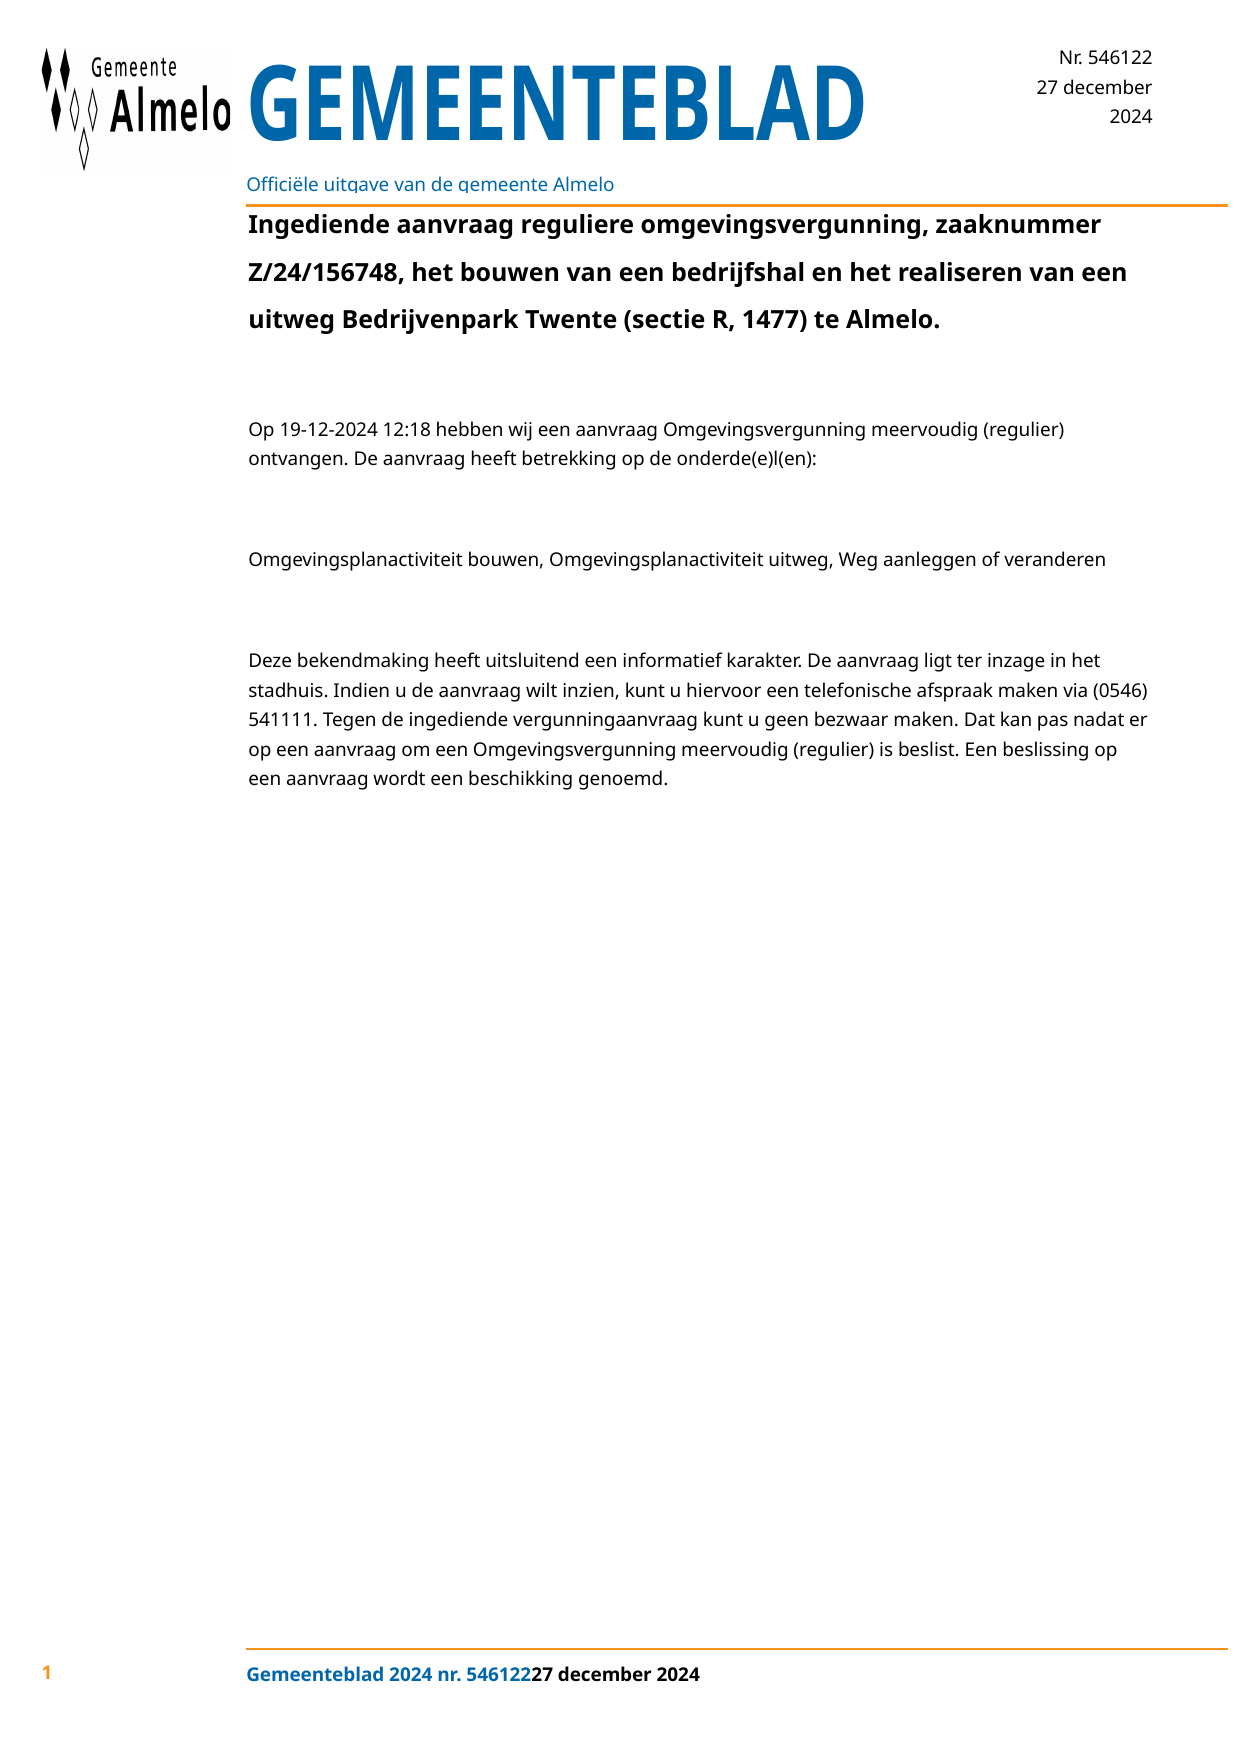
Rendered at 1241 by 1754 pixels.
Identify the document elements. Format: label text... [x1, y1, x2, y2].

picture [41, 47, 231, 172]
text Op 19-12-2024 12:18 hebben wij een aanvraag Omgevingsvergunning meervoudig (regulier) ontvangen. De aanvraag heeft betrekking op de onderde(e)l(en): [248, 416, 1152, 471]
text Deze bekendmaking heeft uitsluitend een informatief karakter. De aanvraag ligt ter inzage in het stadhuis. Indien u de aanvraag wilt inzien, kunt u hiervoor een telefonische afspraak maken via (0546) 541111. Tegen de ingediende vergunningaanvraag kunt u geen bezwaar maken. Dat kan pas nadat er op een aanvraag om een Omgevingsvergunning meervoudig (regulier) is beslist. Een beslissing op een aanvraag wordt een beschikking genoemd. [248, 647, 1152, 791]
text Ingediende aanvraag reguliere omgevingsvergunning, zaaknummer Z/24/156748, het bouwen van een bedrijfshal en het realiseren van een uitweg Bedrijvenpark Twente (sectie R, 1477) te Almelo. [248, 207, 1152, 336]
text Omgevingsplanactiviteit bouwen, Omgevingsplanactiviteit uitweg, Weg aanleggen of veranderen [248, 546, 1152, 572]
